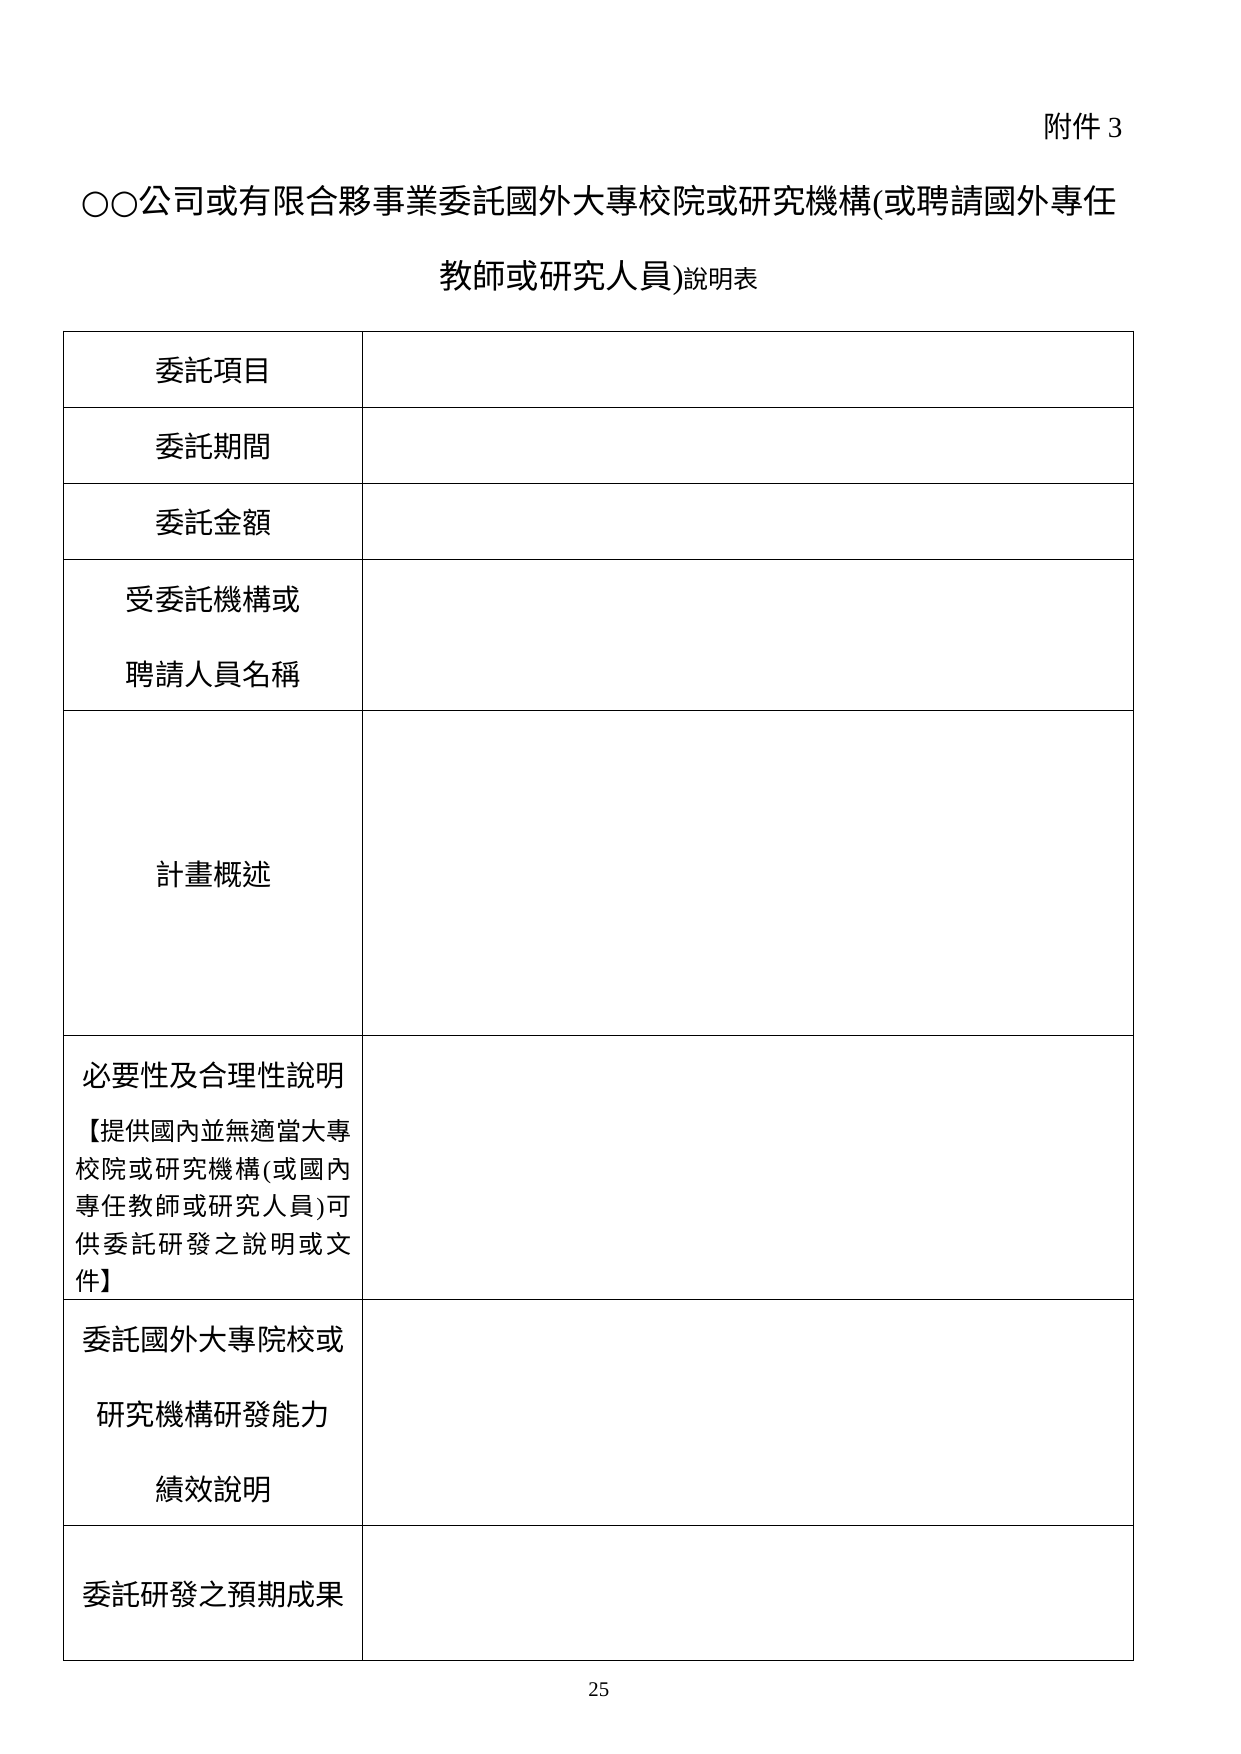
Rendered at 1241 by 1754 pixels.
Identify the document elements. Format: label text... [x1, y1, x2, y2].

table_cell [363, 711, 1133, 1035]
table_cell [363, 1300, 1133, 1525]
table_cell 委託金額 [64, 484, 362, 559]
text 附件3 [75, 87, 1122, 162]
table_cell 委託期間 [64, 408, 362, 483]
text ○○公司或有限合夥事業委託國外大專校院或研究機構(或聘請國外專任教師或研究人員)說明表 [75, 162, 1122, 312]
table_cell 受委託機構或 聘請人員名稱 [64, 560, 362, 710]
table_cell 委託國外大專院校或研究機構研發能力 績效說明 [64, 1300, 362, 1525]
table_cell [363, 484, 1133, 559]
table_cell [363, 1526, 1133, 1660]
table_cell [363, 560, 1133, 710]
table_header [363, 332, 1133, 407]
table_cell 委託研發之預期成果 [64, 1526, 362, 1660]
table_cell [363, 408, 1133, 483]
table_header 委託項目 [64, 332, 362, 407]
table_cell [363, 1036, 1133, 1299]
table_cell 必要性及合理性說明 【提供國內並無適當大專校院或研究機構(或國內專任教師或研究人員)可供委託研發之說明或文件】 [64, 1036, 362, 1299]
table_cell 計畫概述 [64, 711, 362, 1035]
